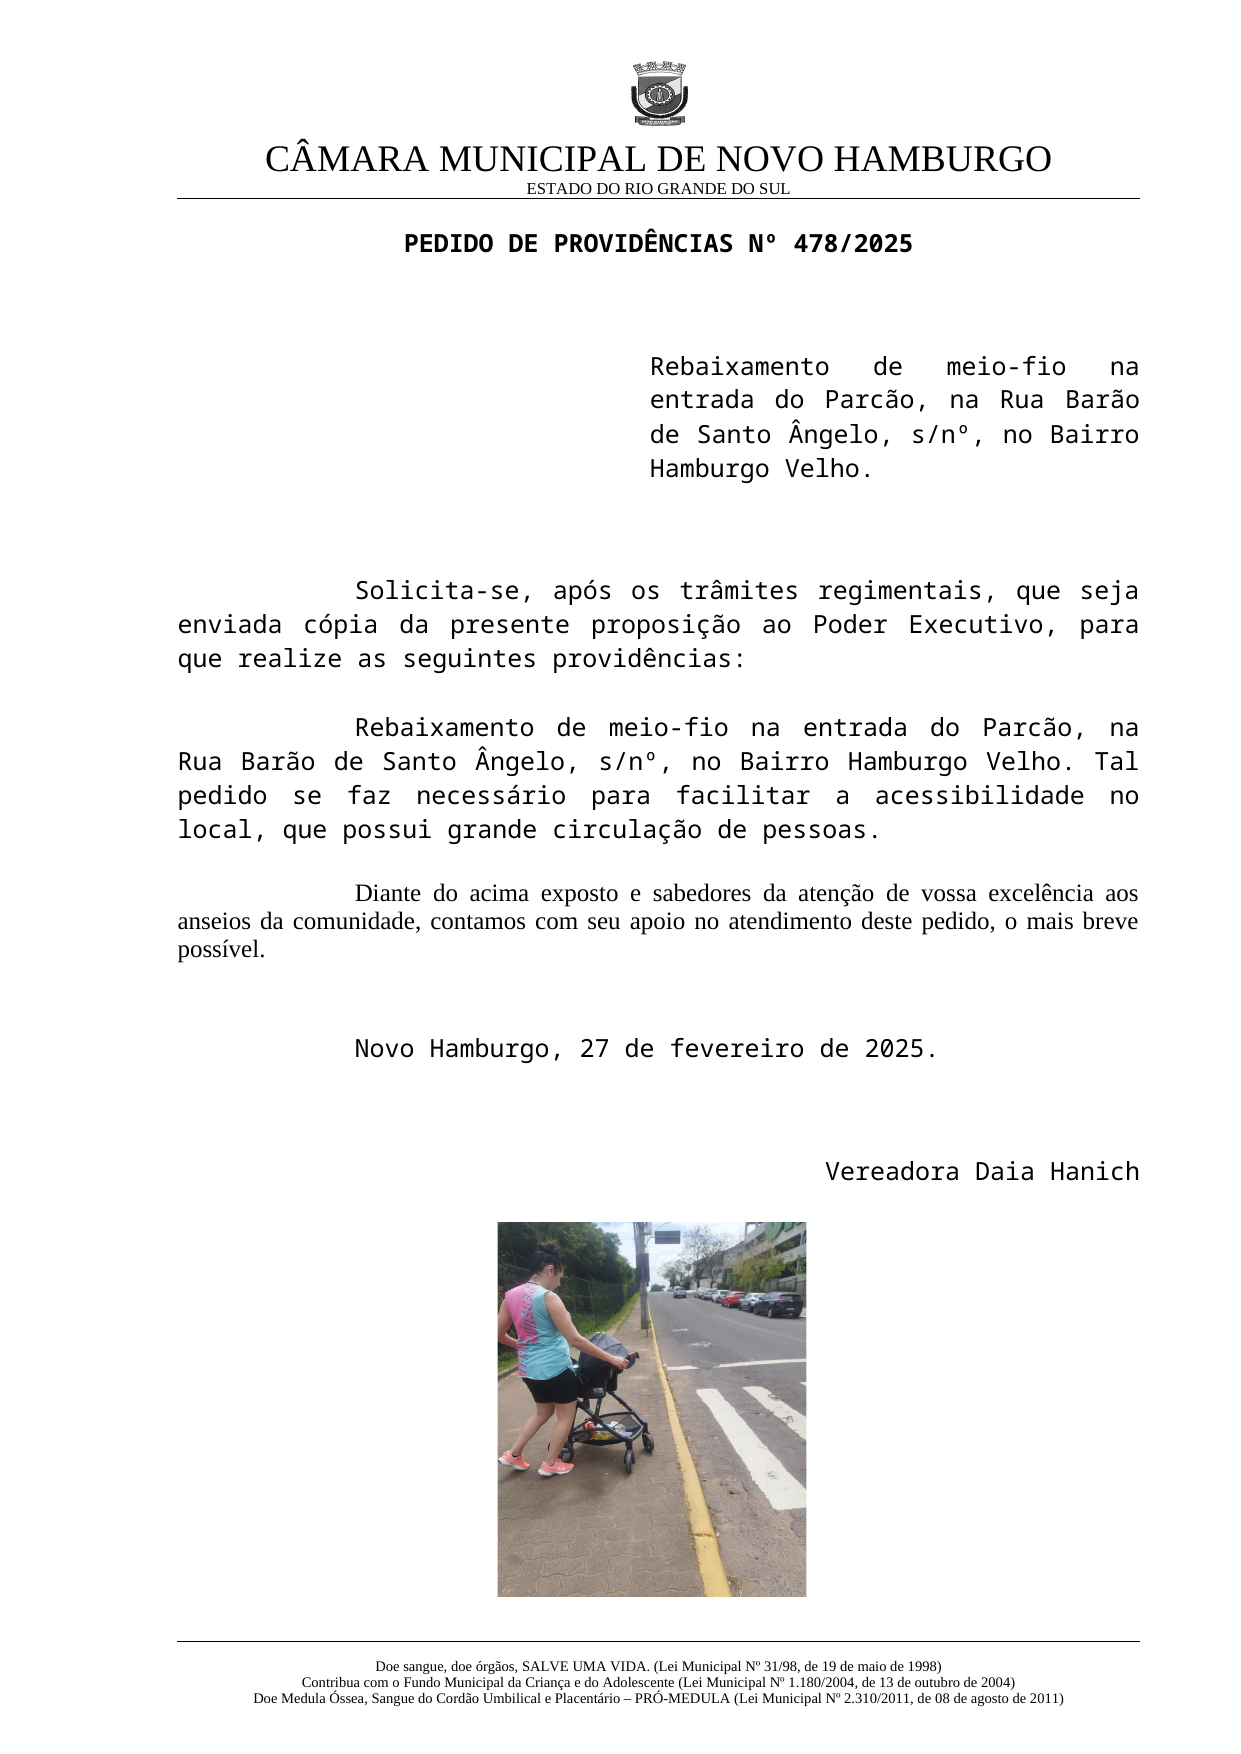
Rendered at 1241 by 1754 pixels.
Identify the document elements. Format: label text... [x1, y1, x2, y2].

text Rebaixamento de meio-fio na entrada do Parcão, na Rua Barão de Santo Ângelo, s/nº, no Bairro Hamburgo Velho. Tal pedido se faz necessário para facilitar a acessibilidade no local, que possui grande circulação de pessoas. [177, 709, 1140, 845]
text Vereadora Daia Hanich [177, 1153, 1140, 1187]
text Diante do acima exposto e sabedores da atenção de vossa excelência aos anseios da comunidade, contamos com seu apoio no atendimento deste pedido, o mais breve possível. [177, 879, 1140, 963]
picture [497, 1222, 807, 1597]
text Rebaixamento de meio-fio na entrada do Parcão, na Rua Barão de Santo Ângelo, s/nº, no Bairro Hamburgo Velho. [649, 348, 1140, 484]
title PEDIDO DE PROVIDÊNCIAS Nº 478/2025 [177, 226, 1140, 259]
text Solicita-se, após os trâmites regimentais, que seja enviada cópia da presente proposição ao Poder Executivo, para que realize as seguintes providências: [177, 573, 1140, 675]
text Novo Hamburgo, 27 de fevereiro de 2025. [177, 1031, 1140, 1065]
